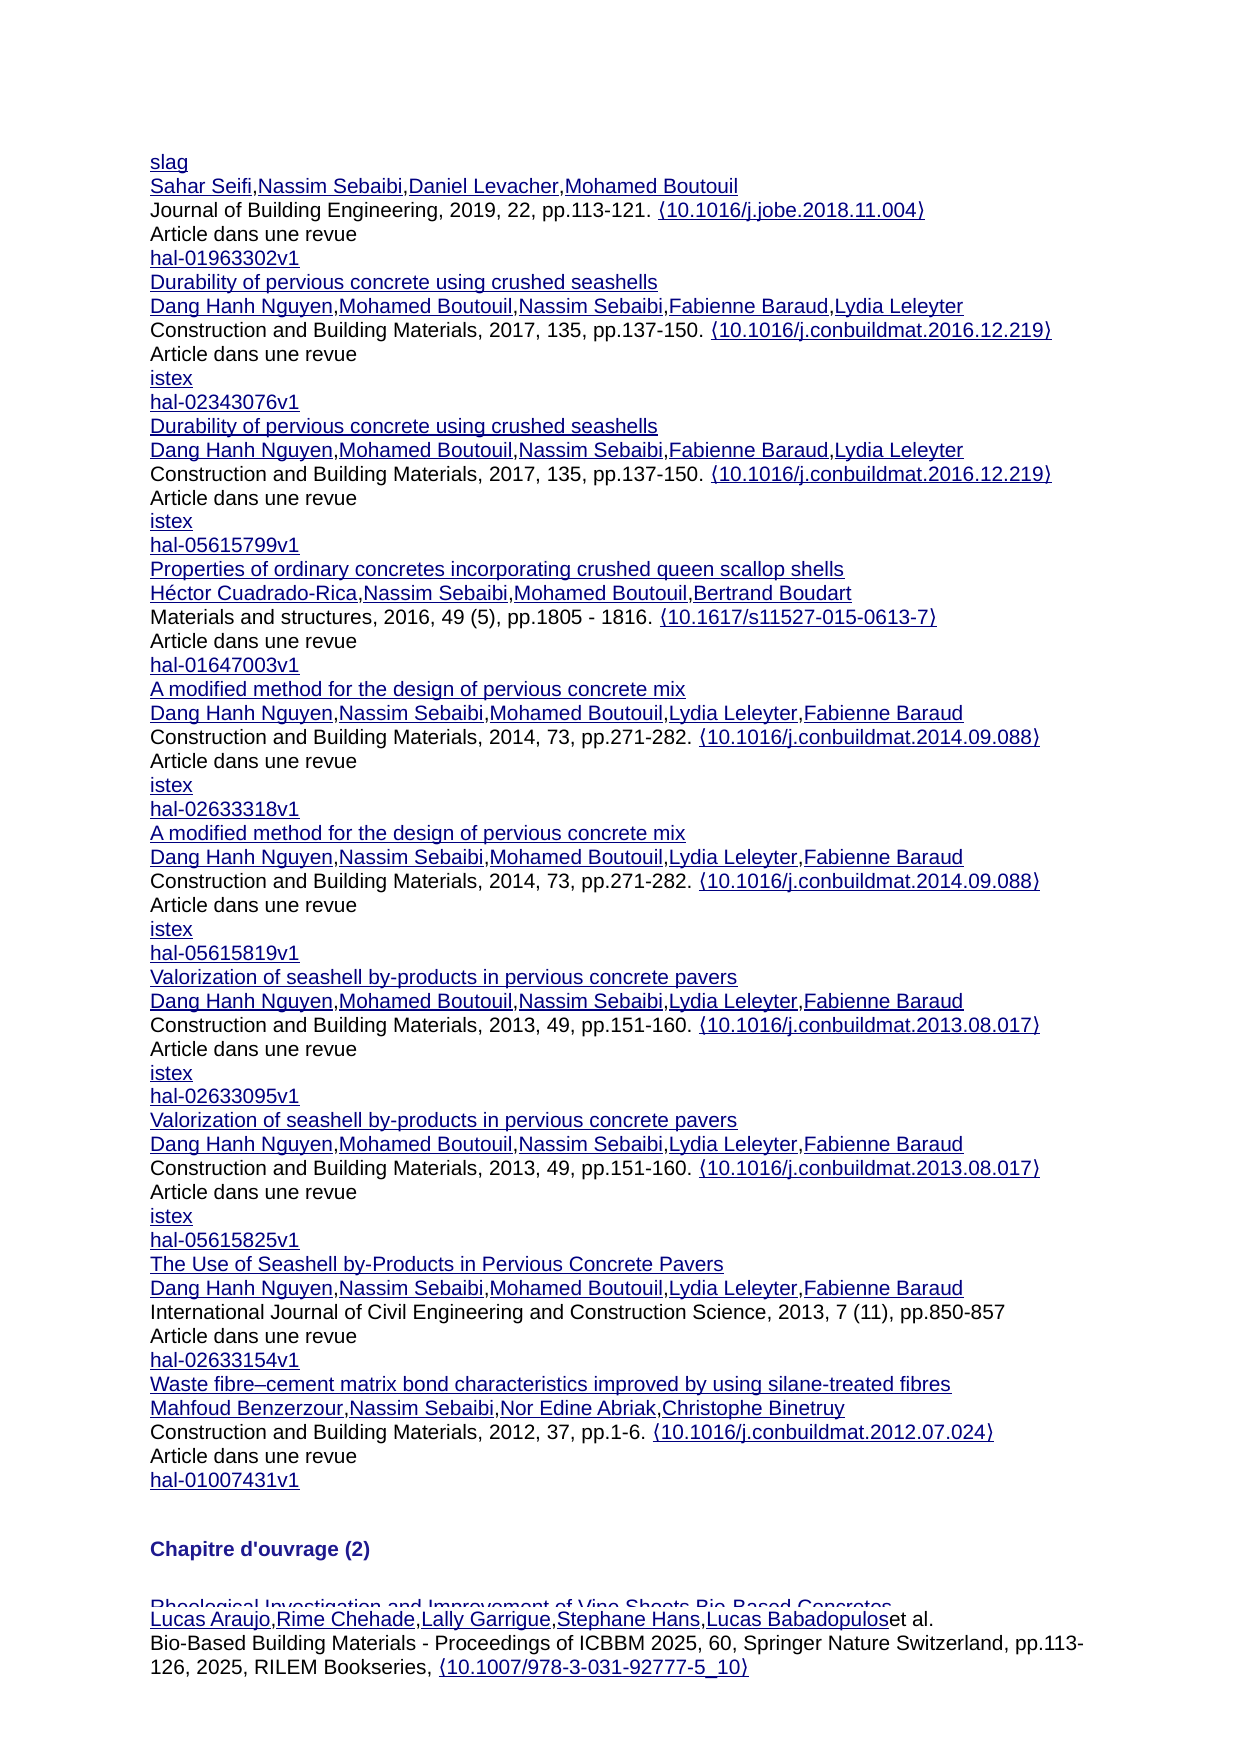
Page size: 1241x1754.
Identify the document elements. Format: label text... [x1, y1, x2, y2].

table_cell A modified method for the design of pervious concrete mix Dang Hanh Nguyen,Nassim Sebaibi,Mohamed Boutouil,Lydia Leleyter,Fabienne Baraud Construction and Building Materials, 2014, 73, pp.271-282. ⟨10.1016/j.conbuildmat.2014.09.088⟩ Article dans une revue istex hal-05615819v1 [150, 821, 1090, 964]
table_cell Durability of pervious concrete using crushed seashells Dang Hanh Nguyen,Mohamed Boutouil,Nassim Sebaibi,Fabienne Baraud,Lydia Leleyter Construction and Building Materials, 2017, 135, pp.137-150. ⟨10.1016/j.conbuildmat.2016.12.219⟩ Article dans une revue istex hal-05615799v1 [150, 414, 1090, 557]
table_cell Properties of ordinary concretes incorporating crushed queen scallop shells Héctor Cuadrado-Rica,Nassim Sebaibi,Mohamed Boutouil,Bertrand Boudart Materials and structures, 2016, 49 (5), pp.1805 - 1816. ⟨10.1617/s11527-015-0613-7⟩ Article dans une revue hal-01647003v1 [150, 557, 1090, 677]
table_cell slag Sahar Seifi,Nassim Sebaibi,Daniel Levacher,Mohamed Boutouil Journal of Building Engineering, 2019, 22, pp.113-121. ⟨10.1016/j.jobe.2018.11.004⟩ Article dans une revue hal-01963302v1 [150, 150, 1090, 270]
subtitle Chapitre d'ouvrage (2) [150, 1536, 1090, 1560]
table_cell Durability of pervious concrete using crushed seashells Dang Hanh Nguyen,Mohamed Boutouil,Nassim Sebaibi,Fabienne Baraud,Lydia Leleyter Construction and Building Materials, 2017, 135, pp.137-150. ⟨10.1016/j.conbuildmat.2016.12.219⟩ Article dans une revue istex hal-02343076v1 [150, 270, 1090, 413]
table_cell The Use of Seashell by-Products in Pervious Concrete Pavers Dang Hanh Nguyen,Nassim Sebaibi,Mohamed Boutouil,Lydia Leleyter,Fabienne Baraud International Journal of Civil Engineering and Construction Science, 2013, 7 (11), pp.850-857 Article dans une revue hal-02633154v1 [150, 1252, 1090, 1372]
table_cell Valorization of seashell by-products in pervious concrete pavers Dang Hanh Nguyen,Mohamed Boutouil,Nassim Sebaibi,Lydia Leleyter,Fabienne Baraud Construction and Building Materials, 2013, 49, pp.151-160. ⟨10.1016/j.conbuildmat.2013.08.017⟩ Article dans une revue istex hal-02633095v1 [150, 965, 1090, 1108]
table_cell A modified method for the design of pervious concrete mix Dang Hanh Nguyen,Nassim Sebaibi,Mohamed Boutouil,Lydia Leleyter,Fabienne Baraud Construction and Building Materials, 2014, 73, pp.271-282. ⟨10.1016/j.conbuildmat.2014.09.088⟩ Article dans une revue istex hal-02633318v1 [150, 677, 1090, 821]
table_cell Valorization of seashell by-products in pervious concrete pavers Dang Hanh Nguyen,Mohamed Boutouil,Nassim Sebaibi,Lydia Leleyter,Fabienne Baraud Construction and Building Materials, 2013, 49, pp.151-160. ⟨10.1016/j.conbuildmat.2013.08.017⟩ Article dans une revue istex hal-05615825v1 [150, 1108, 1090, 1252]
table_cell Waste fibre–cement matrix bond characteristics improved by using silane-treated fibres Mahfoud Benzerzour,Nassim Sebaibi,Nor Edine Abriak,Christophe Binetruy Construction and Building Materials, 2012, 37, pp.1-6. ⟨10.1016/j.conbuildmat.2012.07.024⟩ Article dans une revue hal-01007431v1 [150, 1372, 1090, 1492]
table_header Rheological Investigation and Improvement of Vine Shoots Bio-Based Concretes Lucas Araujo,Rime Chehade,Lally Garrigue,Stephane Hans,Lucas Babadopuloset al. Bio-Based Building Materials - Proceedings of ICBBM 2025, 60, Springer Nature Switzerland, pp.113-126, 2025, RILEM Bookseries, ⟨10.1007/978-3-031-92777-5_10⟩ [150, 1595, 1090, 1679]
